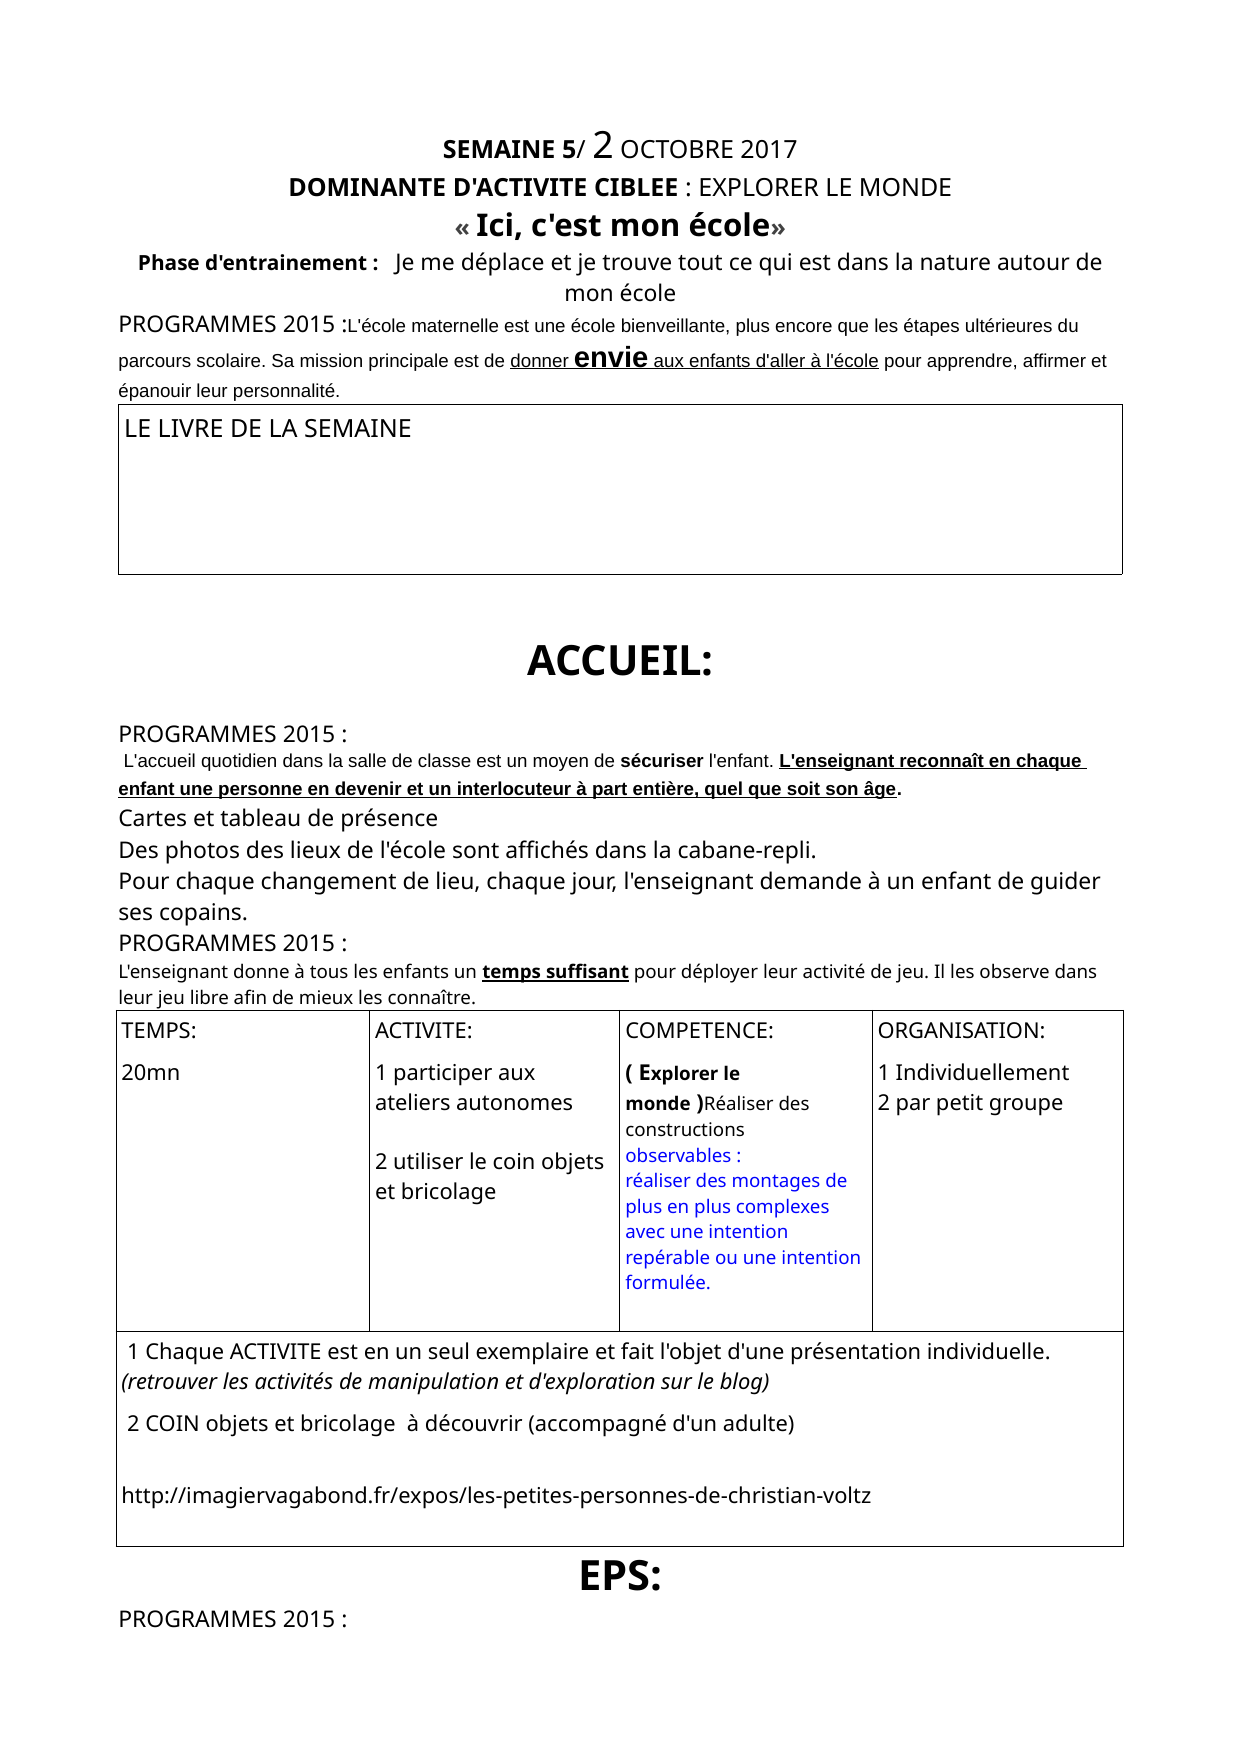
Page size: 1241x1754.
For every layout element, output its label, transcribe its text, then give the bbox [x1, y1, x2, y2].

text DOMINANTE D'ACTIVITE CIBLEE : EXPLORER LE MONDE [118, 169, 1122, 203]
table_cell 1 Chaque ACTIVITE est en un seul exemplaire et fait l'objet d'une présentation individuelle.(retrouver les activités de manipulation et d'exploration sur le blog) 2 COIN objets et bricolage à découvrir (accompagné d'un adulte) http://imagiervagabond.fr/expos/les-petites-personnes-de-christian-voltz [117, 1332, 1123, 1546]
table_cell 1 participer aux ateliers autonomes 2 utiliser le coin objets et bricolage [370, 1051, 619, 1331]
text « Ici, c'est mon école» [118, 203, 1122, 246]
table_header LE LIVRE DE LA SEMAINE [119, 405, 1122, 573]
text ACCUEIL: [118, 630, 1122, 687]
text PROGRAMMES 2015 :L'école maternelle est une école bienveillante, plus encore que les étapes ultérieures du parcours scolaire. Sa mission principale est de donner envie aux enfants d'aller à l'école pour apprendre, affirmer et épanouir leur personnalité. [118, 308, 1122, 404]
text PROGRAMMES 2015 : [118, 1603, 1122, 1634]
table_cell 1 Individuellement 2 par petit groupe [873, 1051, 1123, 1331]
text Des photos des lieux de l'école sont affichés dans la cabane-repli. [118, 834, 1122, 865]
text PROGRAMMES 2015 : [118, 927, 1122, 959]
table_header TEMPS: [117, 1011, 369, 1051]
text L'enseignant donne à tous les enfants un temps suffisant pour déployer leur activité de jeu. Il les observe dans leur jeu libre afin de mieux les connaître. [118, 959, 1122, 1010]
text L'accueil quotidien dans la salle de classe est un moyen de sécuriser l'enfant. L'enseignant reconnaît en chaque enfant une personne en devenir et un interlocuteur à part entière, quel que soit son âge. [118, 749, 1122, 802]
text PROGRAMMES 2015 : [118, 718, 1122, 749]
text SEMAINE 5/ 2 OCTOBRE 2017 [118, 118, 1122, 169]
table_header ORGANISATION: [873, 1011, 1123, 1051]
text Cartes et tableau de présence [118, 802, 1122, 834]
text Pour chaque changement de lieu, chaque jour, l'enseignant demande à un enfant de guider ses copains. [118, 865, 1122, 927]
table_cell 20mn [117, 1051, 369, 1331]
text Phase d'entrainement : Je me déplace et je trouve tout ce qui est dans la nature autour de mon école [118, 246, 1122, 308]
text EPS: [118, 1547, 1122, 1603]
table_header ACTIVITE: [370, 1011, 619, 1051]
table_header COMPETENCE: [620, 1011, 872, 1051]
table_cell ( Explorer le monde )Réaliser des constructions observables : réaliser des montages de plus en plus complexes avec une intention repérable ou une intention formulée. [620, 1051, 872, 1331]
